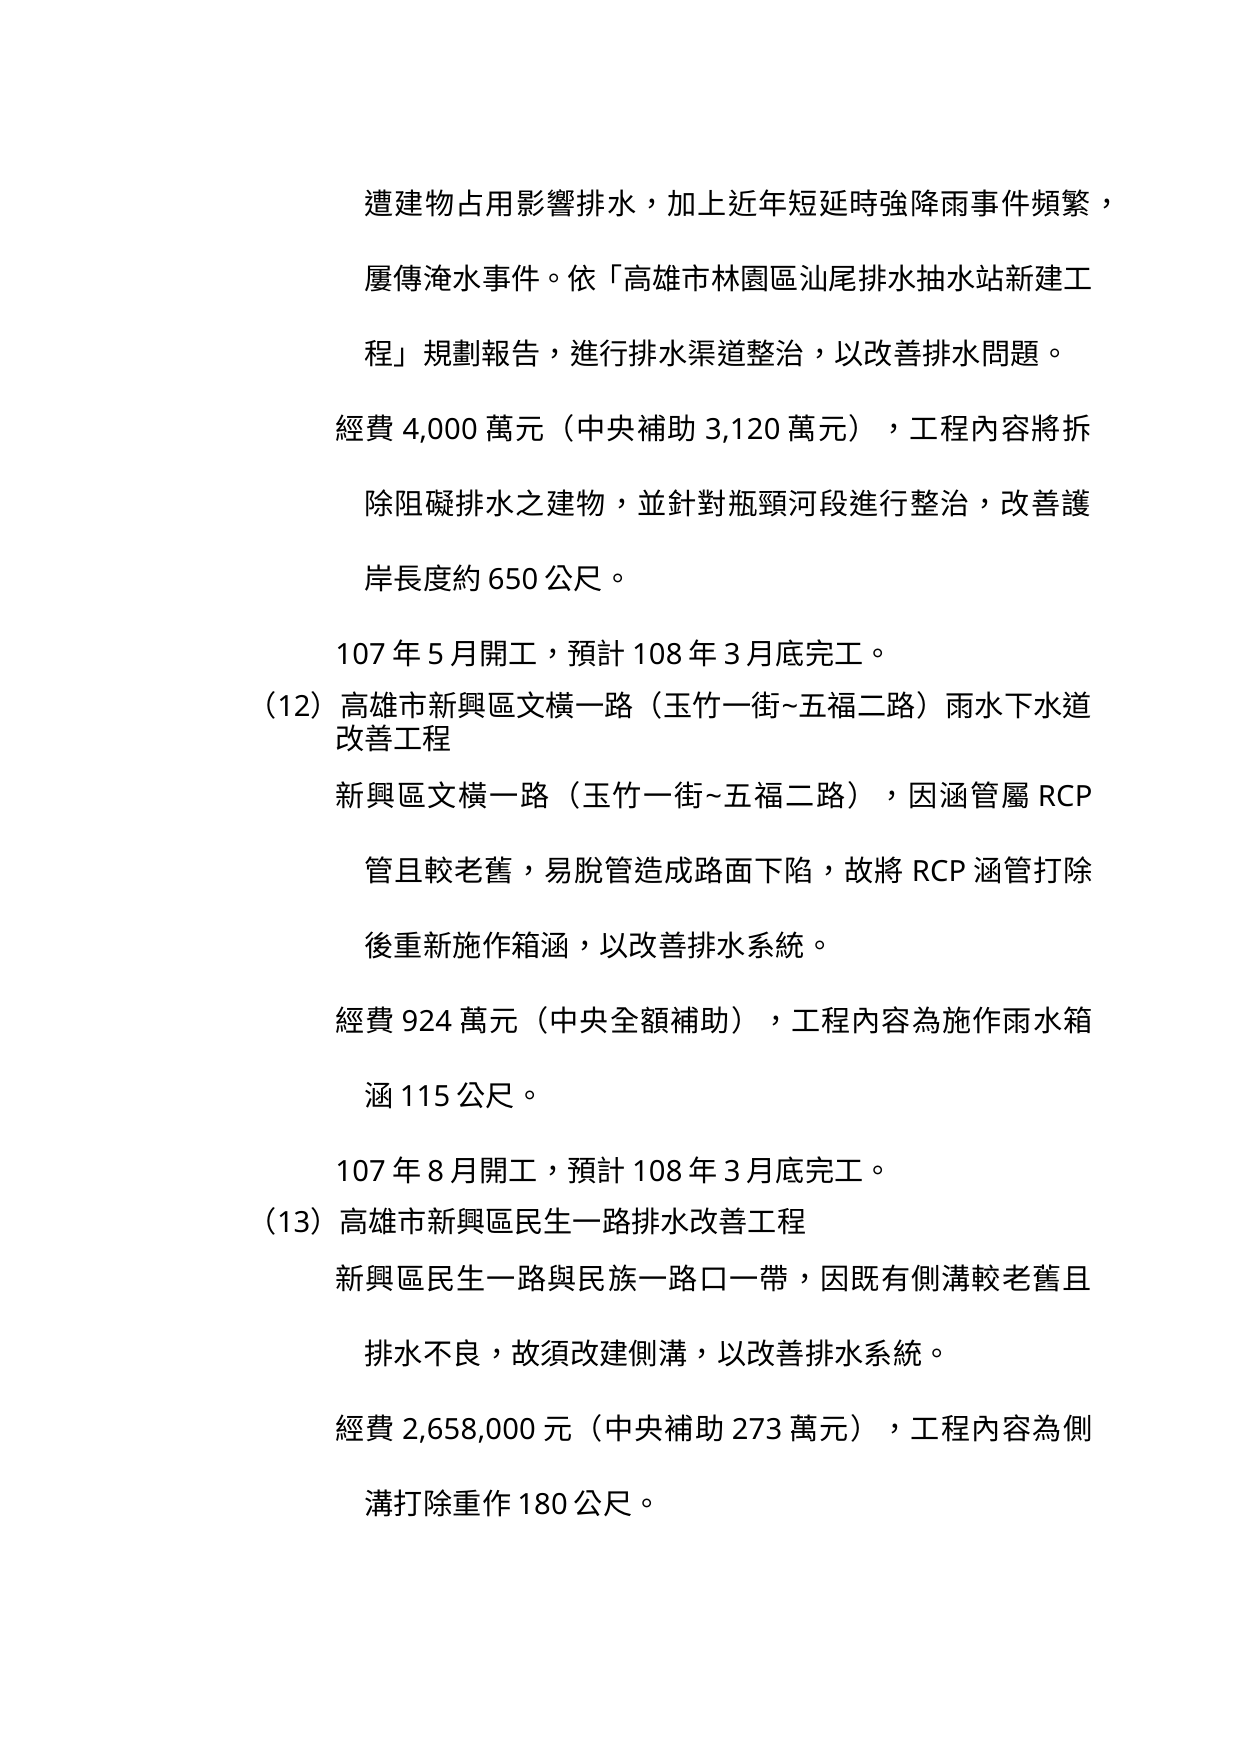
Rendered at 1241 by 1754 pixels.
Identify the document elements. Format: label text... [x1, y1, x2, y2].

text （13）高雄市新興區民生一路排水改善工程 [248, 1206, 1092, 1239]
text 新興區民生一路與民族一路口一帶，因既有側溝較老舊且排水不良，故須改建側溝，以改善排水系統。 [335, 1239, 1092, 1389]
text 107年5月開工，預計108年3月底完工。 [335, 614, 1092, 689]
text 新興區文橫一路（玉竹一街~五福二路），因涵管屬RCP管且較老舊，易脫管造成路面下陷，故將RCP涵管打除後重新施作箱涵，以改善排水系統。 [335, 756, 1092, 981]
text 107年8月開工，預計108年3月底完工。 [335, 1131, 1092, 1206]
text 林園區汕尾一帶周邊淹水主因係地勢較為低漥及部分河道遭建物占用影響排水，加上近年短延時強降雨事件頻繁，屢傳淹水事件。依「高雄市林園區汕尾排水抽水站新建工程」規劃報告，進行排水渠道整治，以改善排水問題。 [335, 164, 1092, 389]
text 經費2,658,000元（中央補助273萬元），工程內容為側溝打除重作180公尺。 [335, 1389, 1092, 1539]
text 經費4,000萬元（中央補助3,120萬元），工程內容將拆除阻礙排水之建物，並針對瓶頸河段進行整治，改善護岸長度約650公尺。 [335, 389, 1092, 614]
text 經費924萬元（中央全額補助），工程內容為施作雨水箱涵115公尺。 [335, 981, 1092, 1131]
text （12）高雄市新興區文橫一路（玉竹一街~五福二路）雨水下水道改善工程 [248, 689, 1092, 756]
